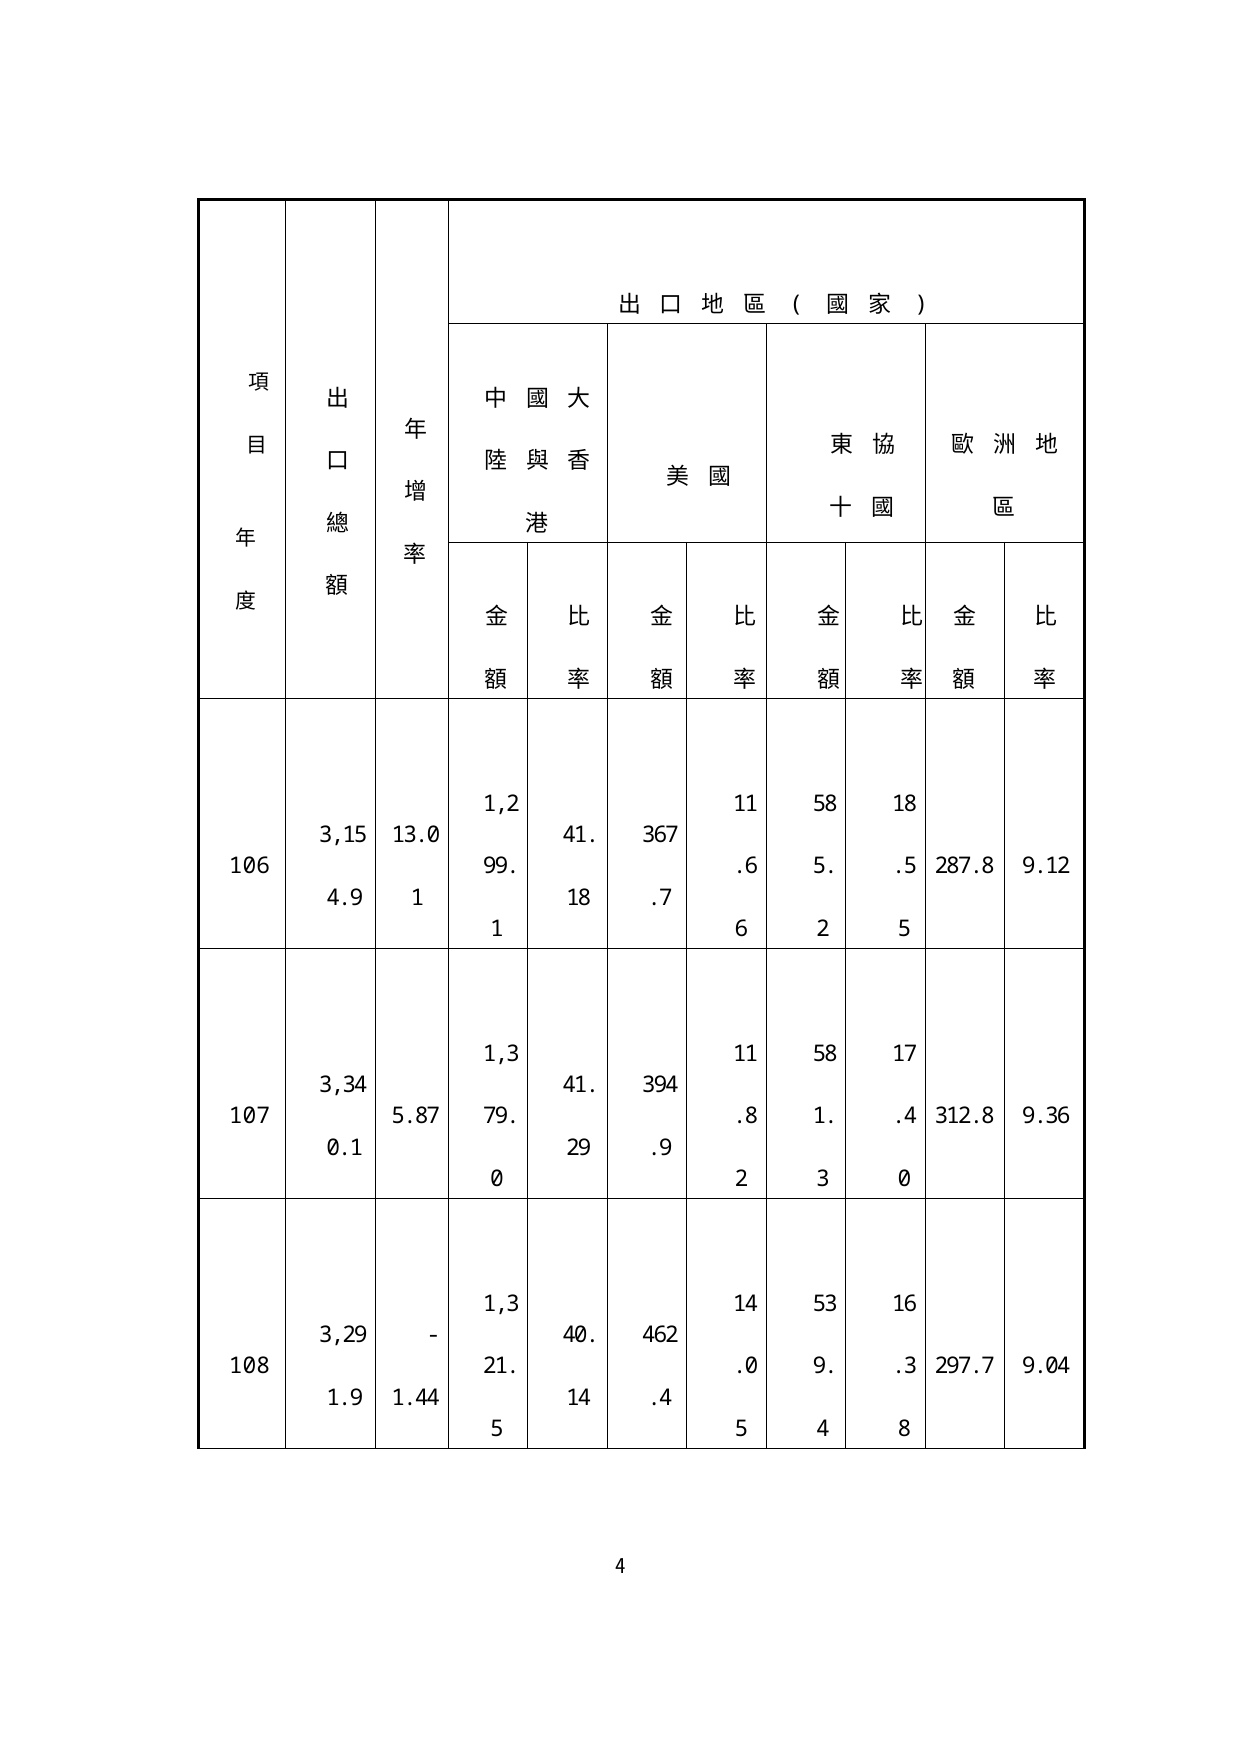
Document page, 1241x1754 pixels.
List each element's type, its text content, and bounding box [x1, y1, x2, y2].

table_cell 金額 [926, 543, 1004, 698]
table_cell 比率 [687, 543, 766, 698]
table_cell 40.14 [528, 1199, 607, 1448]
table_cell 18.55 [846, 699, 925, 948]
table_cell 比率 [1005, 543, 1083, 698]
table_cell 312.8 [926, 949, 1004, 1198]
table_cell 585.2 [767, 699, 845, 948]
table_cell 11.66 [687, 699, 766, 948]
table_cell 1,299.1 [449, 699, 527, 948]
table_cell 394.9 [608, 949, 686, 1198]
table_cell 比率 [528, 543, 607, 698]
table_cell 107 [200, 949, 285, 1198]
table_cell 287.8 [926, 699, 1004, 948]
table_cell 歐洲地區 [926, 324, 1083, 542]
table_cell 東協十國 [767, 324, 925, 542]
table_cell 16.38 [846, 1199, 925, 1448]
table_cell 中國大陸與香港 [449, 324, 607, 542]
table_cell 13.01 [376, 699, 448, 948]
table_cell 3,291.9 [286, 1199, 375, 1448]
table_cell 1,379.0 [449, 949, 527, 1198]
table_cell 539.4 [767, 1199, 845, 1448]
table_cell 9.04 [1005, 1199, 1083, 1448]
table_cell 106 [200, 699, 285, 948]
table_cell 1,321.5 [449, 1199, 527, 1448]
table_cell 3,154.9 [286, 699, 375, 948]
table_cell 9.12 [1005, 699, 1083, 948]
table_header 年增率 [376, 201, 448, 698]
table_header 出口總額 [286, 201, 375, 698]
table_cell 金額 [608, 543, 686, 698]
table_cell -1.44 [376, 1199, 448, 1448]
table_cell 367.7 [608, 699, 686, 948]
table_cell 金額 [767, 543, 845, 698]
table_cell 41.18 [528, 699, 607, 948]
table_cell 金額 [449, 543, 527, 698]
table_cell 581.3 [767, 949, 845, 1198]
table_cell 比率 [846, 543, 925, 698]
table_cell 9.36 [1005, 949, 1083, 1198]
table_cell 5.87 [376, 949, 448, 1198]
table_cell 3,340.1 [286, 949, 375, 1198]
table_cell 美國 [608, 324, 766, 542]
table_cell 11.82 [687, 949, 766, 1198]
table_header 出口地區(國家) [449, 201, 1083, 323]
table_header 項目 年度 [200, 201, 285, 698]
table_cell 462.4 [608, 1199, 686, 1448]
table_cell 297.7 [926, 1199, 1004, 1448]
table_cell 17.40 [846, 949, 925, 1198]
table_cell 108 [200, 1199, 285, 1448]
table_cell 14.05 [687, 1199, 766, 1448]
table_cell 41.29 [528, 949, 607, 1198]
